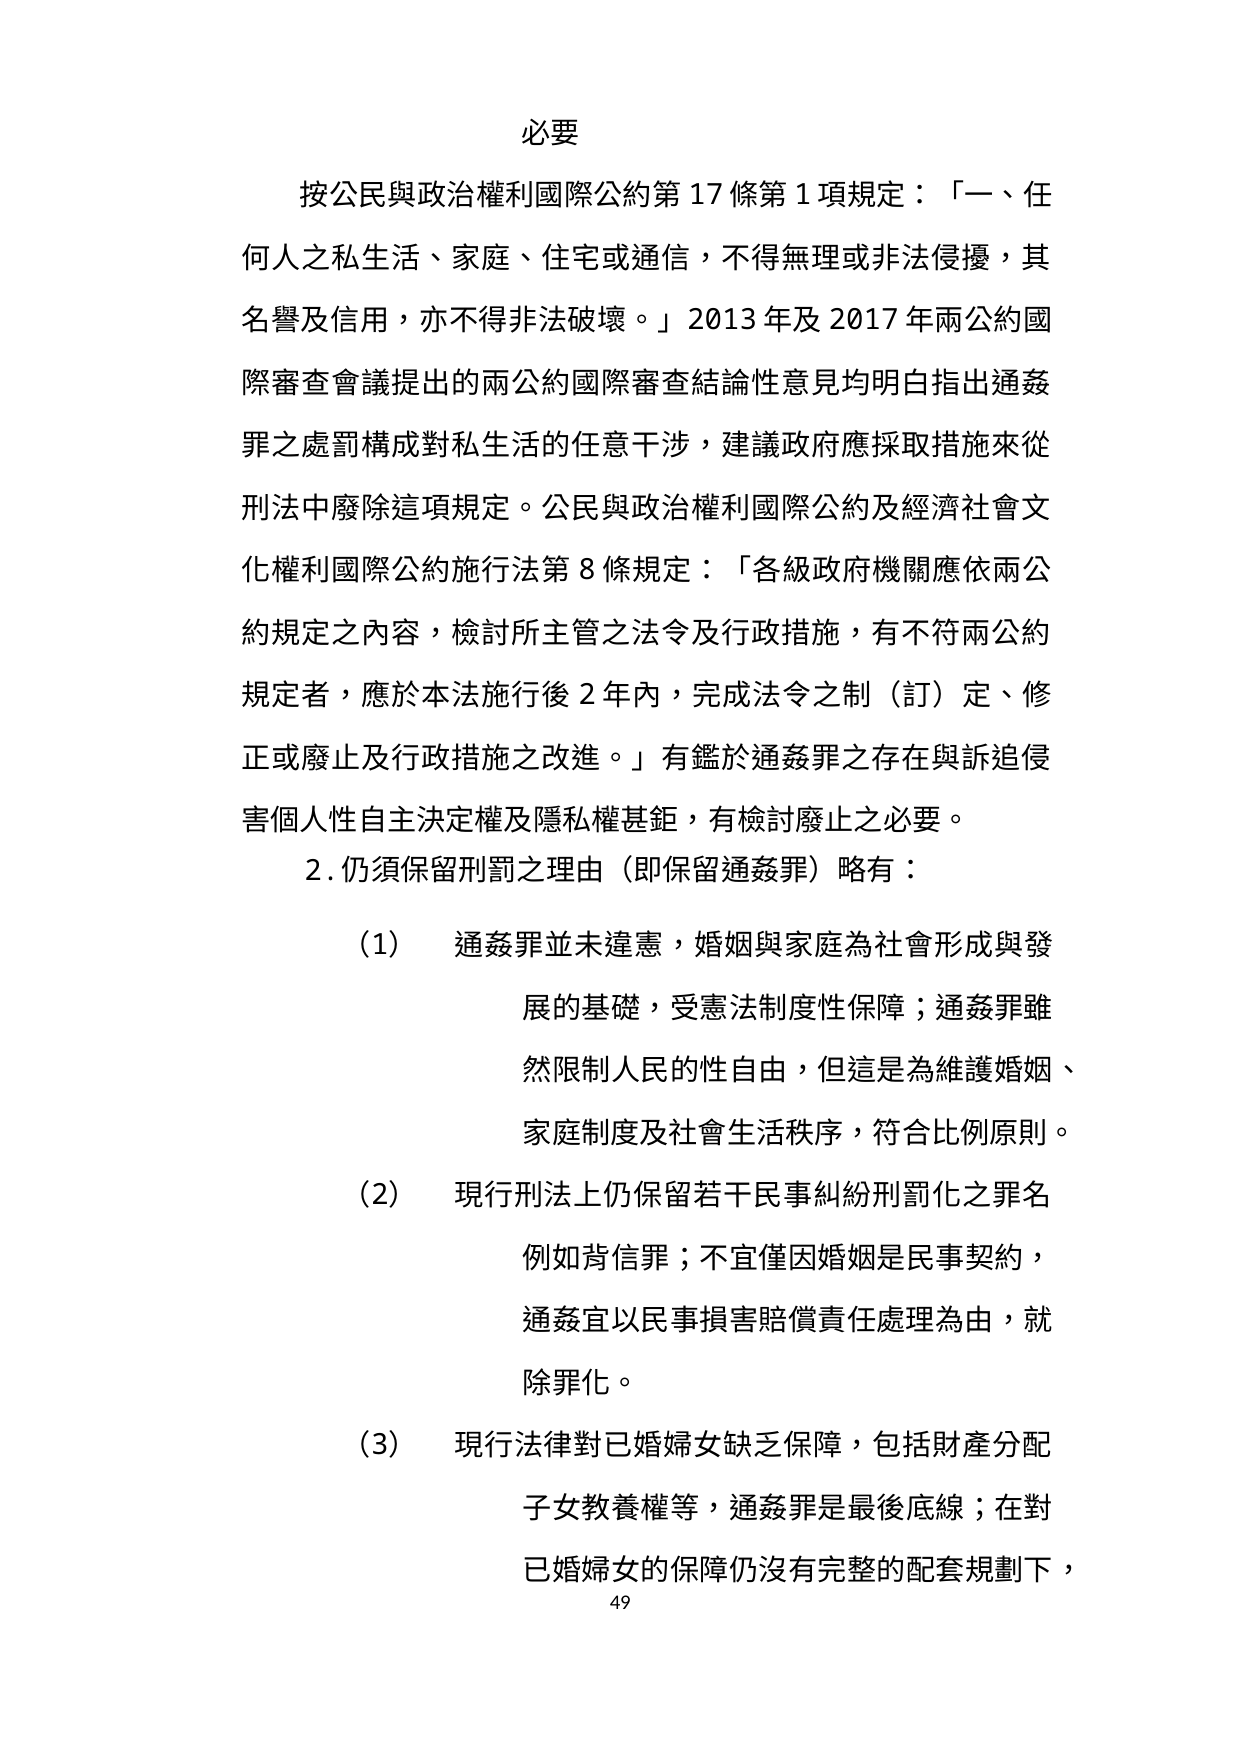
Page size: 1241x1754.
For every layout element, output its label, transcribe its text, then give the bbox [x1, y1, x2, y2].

list 仍須保留刑罰之理由（即保留通姦罪）略有： [304, 839, 1088, 891]
list 現行刑法上仍保留若干民事糾紛刑罰化之罪名，例如背信罪；不宜僅因婚姻是民事契約，通姦宜以民事損害賠償責任處理為由，就除罪化。 [342, 1151, 1054, 1401]
list 現行法律對已婚婦女缺乏保障，包括財產分配、子女教養權等，通姦罪是最後底線；在對已婚婦女的保障仍沒有完整的配套規劃下，不宜貿然將通姦除罪化，必須修改現有民法等相關法律，例如離婚原因、贍養費請求規定等，再進一步思考廢除刑法通姦罪。 [342, 1401, 1054, 1589]
list 通姦罪並未違憲，婚姻與家庭為社會形成與發展的基礎，受憲法制度性保障；通姦罪雖然限制人民的性自由，但這是為維護婚姻、家庭制度及社會生活秩序，符合比例原則。 [342, 901, 1054, 1151]
text 按公民與政治權利國際公約第17條第1項規定：「一、任何人之私生活、家庭、住宅或通信，不得無理或非法侵擾，其名譽及信用，亦不得非法破壞。」2013年及2017年兩公約國際審查會議提出的兩公約國際審查結論性意見均明白指出通姦罪之處罰構成對私生活的任意干涉，建議政府應採取措施來從刑法中廢除這項規定。公民與政治權利國際公約及經濟社會文化權利國際公約施行法第8條規定：「各級政府機關應依兩公約規定之內容，檢討所主管之法令及行政措施，有不符兩公約規定者，應於本法施行後2年內，完成法令之制（訂）定、修正或廢止及行政措施之改進。」有鑑於通姦罪之存在與訴追侵害個人性自主決定權及隱私權甚鉅，有檢討廢止之必要。 [241, 151, 1053, 839]
list 依國際人權法，通姦罪違反隱私權，有檢討廢止之必要 [342, 89, 1118, 151]
